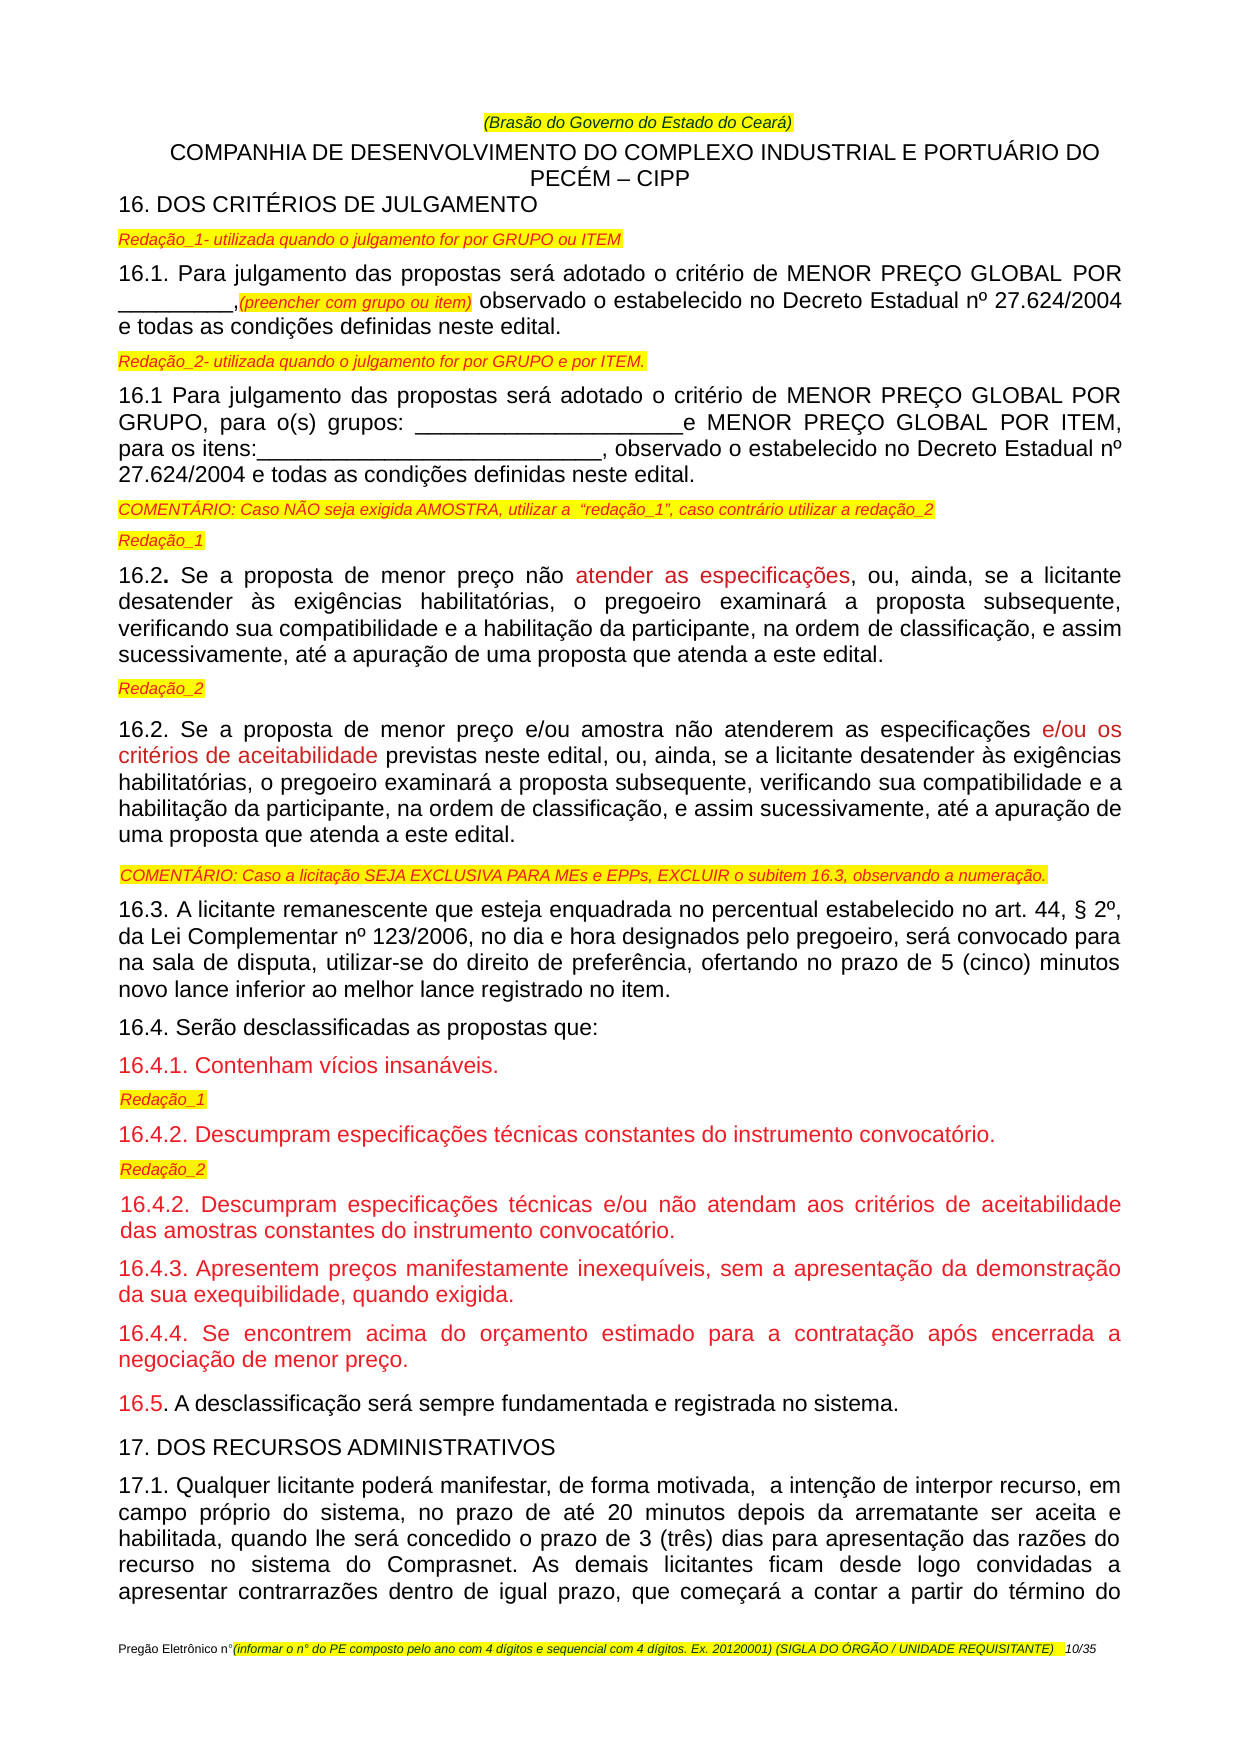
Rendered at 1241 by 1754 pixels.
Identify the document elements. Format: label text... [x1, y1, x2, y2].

text COMENTÁRIO: Caso a licitação SEJA EXCLUSIVA PARA MEs e EPPs, EXCLUIR o subitem 16.3, observando a numeração. [120, 865, 1122, 884]
text Redação_2 [118, 679, 1122, 698]
text 16.4.4. Se encontrem acima do orçamento estimado para a contratação após encerrada a negociação de menor preço. [118, 1320, 1122, 1372]
text 17. DOS RECURSOS ADMINISTRATIVOS [118, 1434, 1122, 1461]
text 16.4.2. Descumpram especificações técnicas constantes do instrumento convocatório. [118, 1121, 1122, 1148]
text 16. DOS CRITÉRIOS DE JULGAMENTO [118, 191, 1122, 217]
text 16.4.2. Descumpram especificações técnicas e/ou não atendam aos critérios de aceitabilidade das amostras constantes do instrumento convocatório. [120, 1191, 1122, 1243]
text 17.1. Qualquer licitante poderá manifestar, de forma motivada, a intenção de interpor recurso, em campo próprio do sistema, no prazo de até 20 minutos depois da arrematante ser aceita e habilitada, quando lhe será concedido o prazo de 3 (três) dias para apresentação das razões do recurso no sistema do Comprasnet. As demais licitantes ficam desde logo convidadas a apresentar contrarrazões dentro de igual prazo, que começará a contar a partir do término do [118, 1472, 1122, 1604]
text 16.1 Para julgamento das propostas será adotado o critério de MENOR PREÇO GLOBAL POR GRUPO, para o(s) grupos: _____________________e MENOR PREÇO GLOBAL POR ITEM, para os itens:___________________________, observado o estabelecido no Decreto Estadual nº 27.624/2004 e todas as condições definidas neste edital. [118, 382, 1122, 488]
text 16.3. A licitante remanescente que esteja enquadrada no percentual estabelecido no art. 44, § 2º, da Lei Complementar nº 123/2006, no dia e hora designados pelo pregoeiro, será convocado para na sala de disputa, utilizar-se do direito de preferência, ofertando no prazo de 5 (cinco) minutos novo lance inferior ao melhor lance registrado no item. [118, 896, 1122, 1002]
text 16.5. A desclassificação será sempre fundamentada e registrada no sistema. [118, 1390, 1122, 1416]
text Redação_2- utilizada quando o julgamento for por GRUPO e por ITEM. [118, 351, 1122, 371]
text 16.1. Para julgamento das propostas será adotado o critério de MENOR PREÇO GLOBAL POR _________,(preencher com grupo ou item) observado o estabelecido no Decreto Estadual nº 27.624/2004 e todas as condições definidas neste edital. [118, 260, 1122, 339]
text 16.2. Se a proposta de menor preço e/ou amostra não atenderem as especificações e/ou os critérios de aceitabilidade previstas neste edital, ou, ainda, se a licitante desatender às exigências habilitatórias, o pregoeiro examinará a proposta subsequente, verificando sua compatibilidade e a habilitação da participante, na ordem de classificação, e assim sucessivamente, até a apuração de uma proposta que atenda a este edital. [118, 716, 1122, 848]
text 16.4. Serão desclassificadas as propostas que: [118, 1014, 1122, 1040]
text 16.4.3. Apresentem preços manifestamente inexequíveis, sem a apresentação da demonstração da sua exequibilidade, quando exigida. [118, 1255, 1122, 1308]
text Redação_2 [120, 1159, 1122, 1179]
text COMENTÁRIO: Caso NÃO seja exigida AMOSTRA, utilizar a “redação_1”, caso contrário utilizar a redação_2 [118, 500, 1122, 519]
text Redação_1 [118, 531, 1122, 550]
text Redação_1- utilizada quando o julgamento for por GRUPO ou ITEM [118, 229, 1122, 248]
text 16.2. Se a proposta de menor preço não atender as especificações, ou, ainda, se a licitante desatender às exigências habilitatórias, o pregoeiro examinará a proposta subsequente, verificando sua compatibilidade e a habilitação da participante, na ordem de classificação, e assim sucessivamente, até a apuração de uma proposta que atenda a este edital. [118, 562, 1122, 667]
text 16.4.1. Contenham vícios insanáveis. [118, 1052, 1122, 1078]
text Redação_1 [120, 1090, 1122, 1109]
